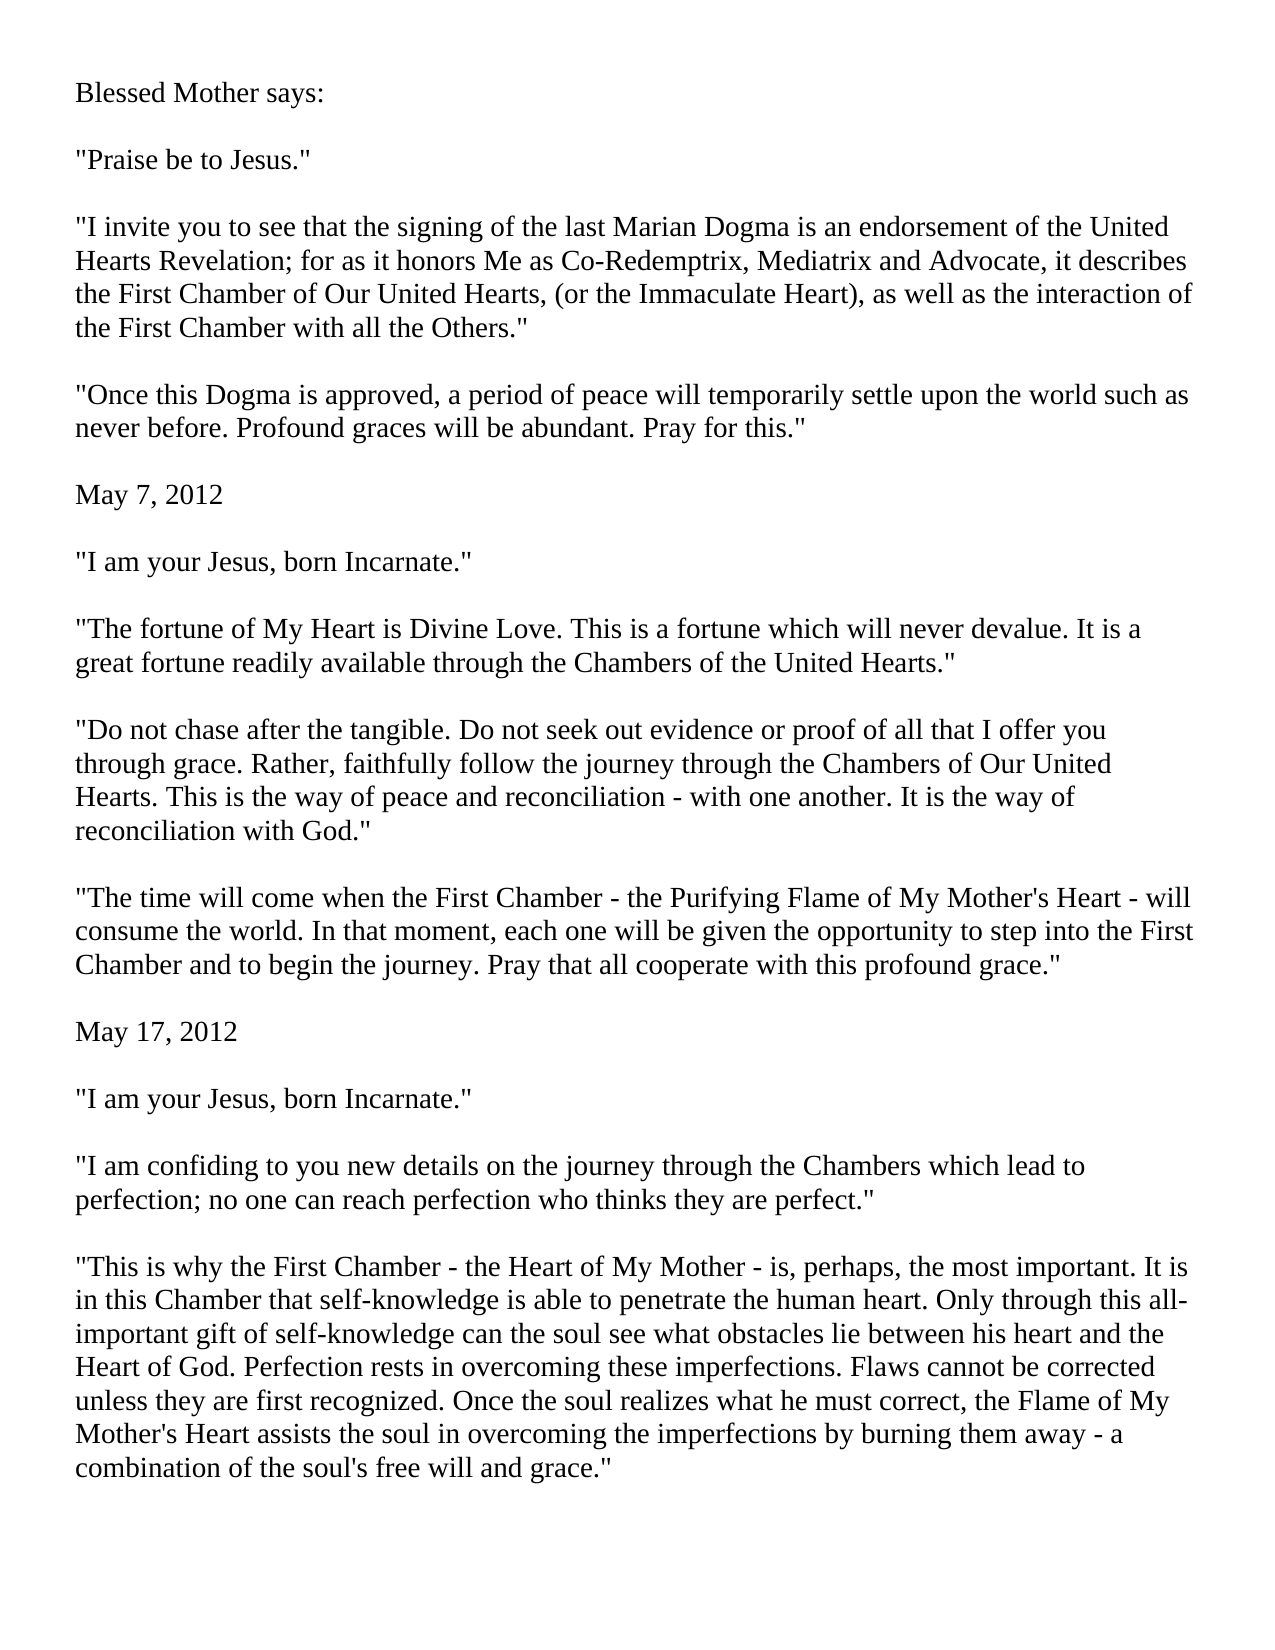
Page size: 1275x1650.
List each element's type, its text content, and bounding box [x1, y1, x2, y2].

text "Praise be to Jesus." [75, 142, 1200, 176]
text "Once this Dogma is approved, a period of peace will temporarily settle upon the world such as never before. Profound graces will be abundant. Pray for this." [75, 377, 1200, 444]
text "I am your Jesus, born Incarnate." [75, 1081, 1200, 1115]
text "I invite you to see that the signing of the last Marian Dogma is an endorsement of the United Hearts Revelation; for as it honors Me as Co-Redemptrix, Mediatrix and Advocate, it describes the First Chamber of Our United Hearts, (or the Immaculate Heart), as well as the interaction of the First Chamber with all the Others." [75, 209, 1200, 343]
text May 7, 2012 [75, 477, 1200, 511]
text "This is why the First Chamber - the Heart of My Mother - is, perhaps, the most important. It is in this Chamber that self-knowledge is able to penetrate the human heart. Only through this all-important gift of self-knowledge can the soul see what obstacles lie between his heart and the Heart of God. Perfection rests in overcoming these imperfections. Flaws cannot be corrected unless they are first recognized. Once the soul realizes what he must correct, the Flame of My Mother's Heart assists the soul in overcoming the imperfections by burning them away - a combination of the soul's free will and grace." [75, 1249, 1200, 1484]
text "The time will come when the First Chamber - the Purifying Flame of My Mother's Heart - will consume the world. In that moment, each one will be given the opportunity to step into the First Chamber and to begin the journey. Pray that all cooperate with this profound grace." [75, 880, 1200, 981]
text "I am confiding to you new details on the journey through the Chambers which lead to perfection; no one can reach perfection who thinks they are perfect." [75, 1148, 1200, 1215]
text "The fortune of My Heart is Divine Love. This is a fortune which will never devalue. It is a great fortune readily available through the Chambers of the United Hearts." [75, 612, 1200, 679]
text Blessed Mother says: [75, 75, 1200, 108]
text "Do not chase after the tangible. Do not seek out evidence or proof of all that I offer you through grace. Rather, faithfully follow the journey through the Chambers of Our United Hearts. This is the way of peace and reconciliation - with one another. It is the way of reconciliation with God." [75, 712, 1200, 846]
text "I am your Jesus, born Incarnate." [75, 544, 1200, 578]
text May 17, 2012 [75, 1014, 1200, 1048]
